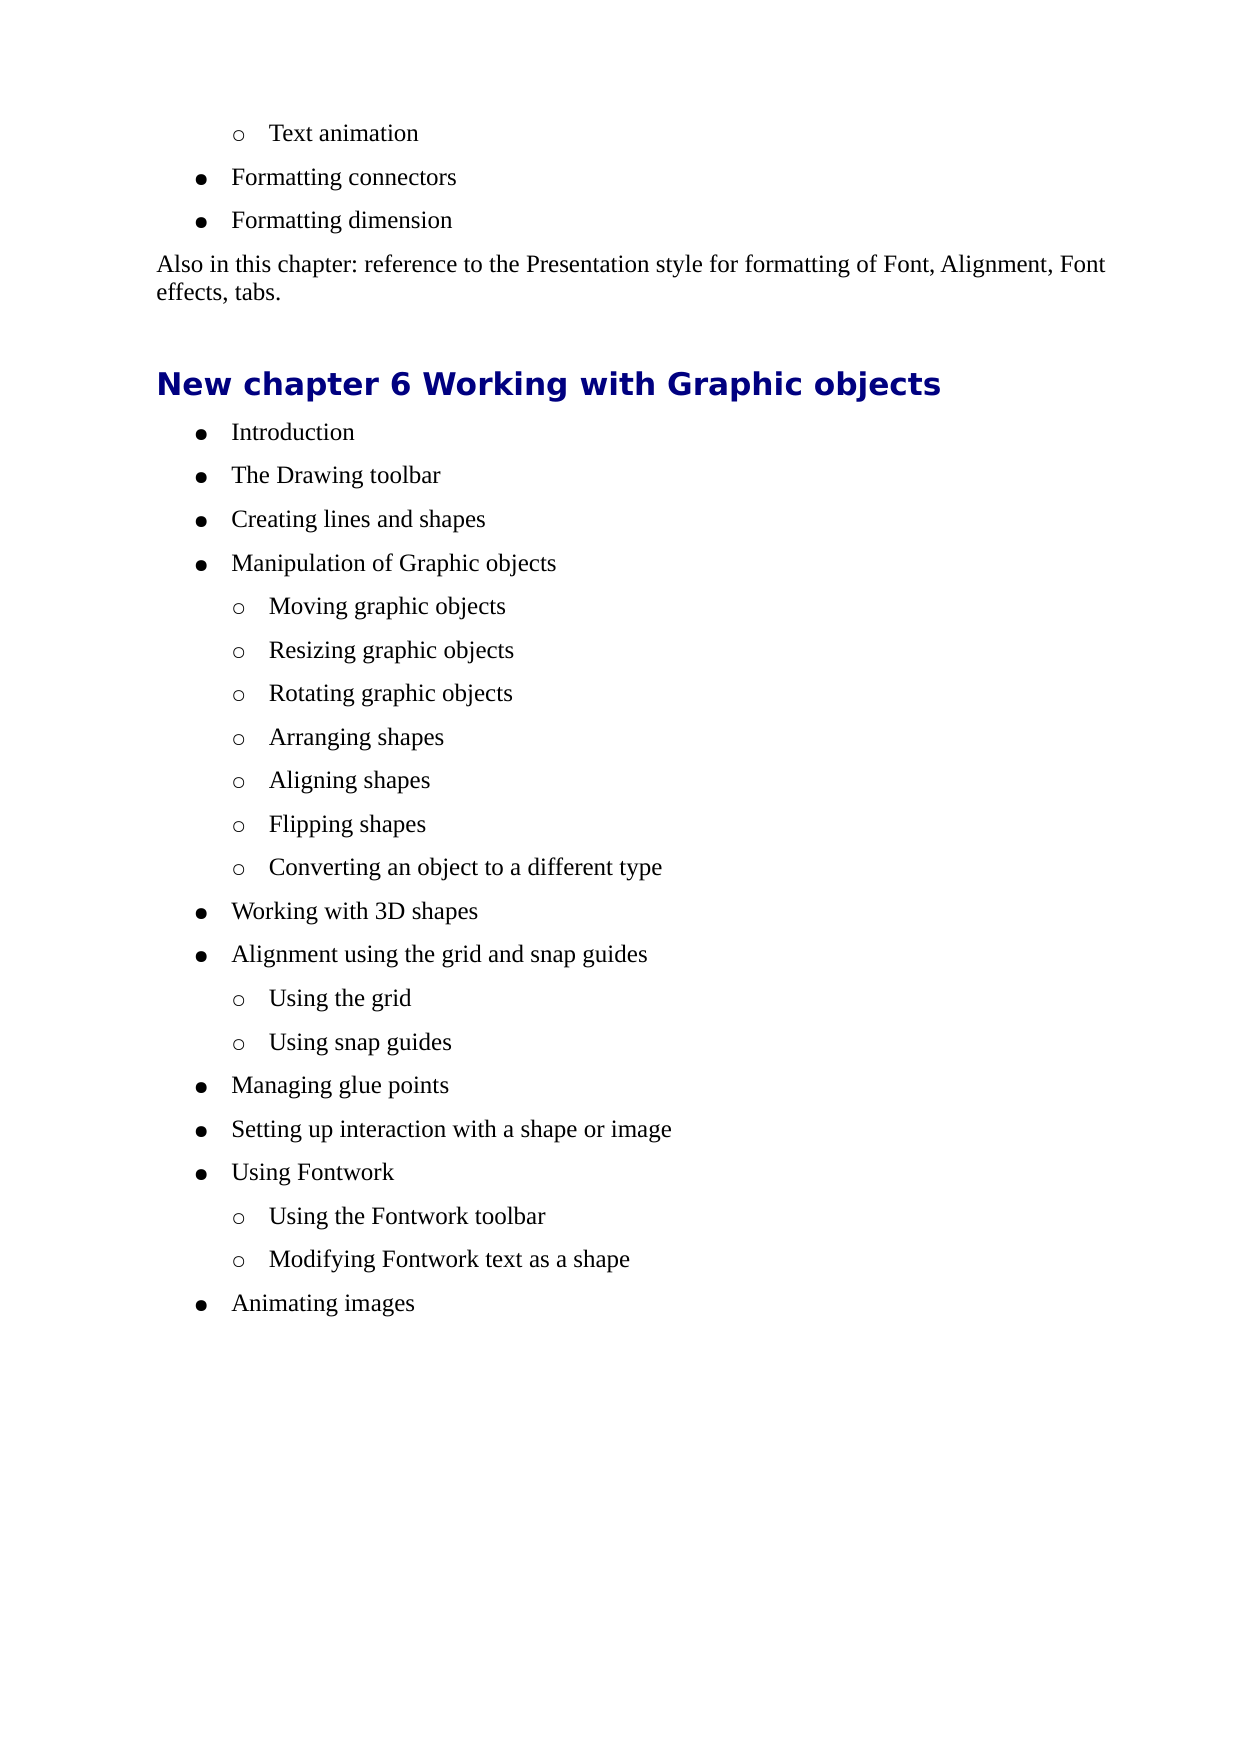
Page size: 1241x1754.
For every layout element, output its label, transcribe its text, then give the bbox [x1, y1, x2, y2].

text Also in this chapter: reference to the Presentation style for formatting of Font, Alignment, Font effects, tabs. [156, 249, 1122, 306]
list Setting up interaction with a shape or image [193, 1114, 1122, 1142]
list Moving graphic objects [231, 591, 1122, 620]
list Text animation [231, 118, 1122, 147]
list Resizing graphic objects [231, 635, 1122, 663]
subtitle New chapter 6 Working with Graphic objects [156, 366, 1122, 402]
list Formatting dimension [193, 205, 1122, 234]
list Working with 3D shapes [193, 896, 1122, 925]
list Flipping shapes [231, 809, 1122, 838]
list Modifying Fontwork text as a shape [231, 1244, 1122, 1273]
list Alignment using the grid and snap guides [193, 939, 1122, 968]
list Using the grid [231, 983, 1122, 1012]
list Rotating graphic objects [231, 678, 1122, 707]
list Arranging shapes [231, 722, 1122, 751]
list Using the Fontwork toolbar [231, 1201, 1122, 1229]
list Managing glue points [193, 1070, 1122, 1099]
list Using Fontwork [193, 1157, 1122, 1186]
list Creating lines and shapes [193, 504, 1122, 533]
list The Drawing toolbar [193, 461, 1122, 489]
list Introduction [193, 417, 1122, 446]
list Converting an object to a different type [231, 852, 1122, 881]
list Using snap guides [231, 1027, 1122, 1055]
list Manipulation of Graphic objects [193, 548, 1122, 576]
list Formatting connectors [193, 162, 1122, 190]
list Animating images [193, 1288, 1122, 1317]
list Aligning shapes [231, 765, 1122, 794]
